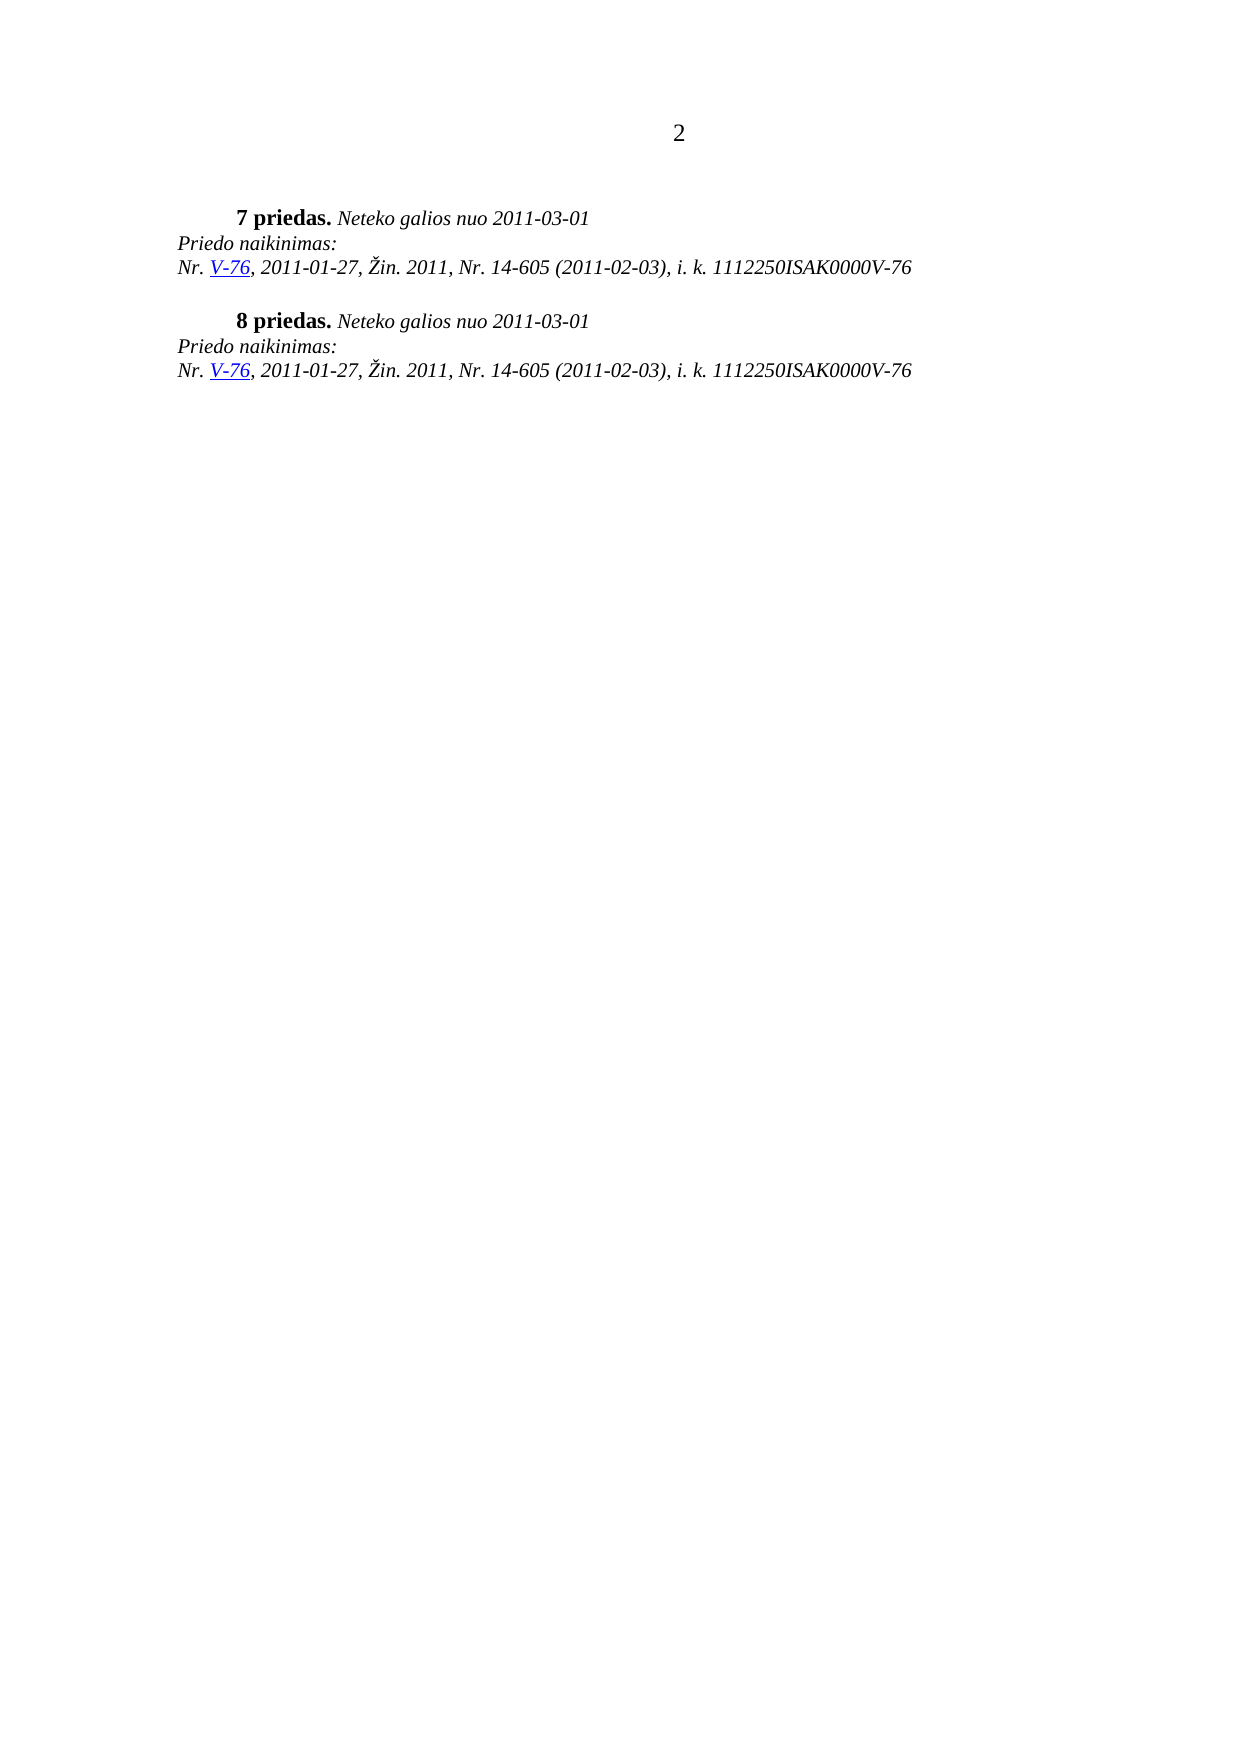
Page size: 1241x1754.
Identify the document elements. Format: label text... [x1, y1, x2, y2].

text Nr. V-76, 2011-01-27, Žin. 2011, Nr. 14-605 (2011-02-03), i. k. 1112250ISAK0000V-76 [177, 358, 1181, 382]
text Priedo naikinimas: [177, 231, 1181, 255]
text 7 priedas. Neteko galios nuo 2011-03-01 [177, 204, 1181, 231]
text Priedo naikinimas: [177, 334, 1181, 358]
text Nr. V-76, 2011-01-27, Žin. 2011, Nr. 14-605 (2011-02-03), i. k. 1112250ISAK0000V-76 [177, 255, 1181, 279]
text 8 priedas. Neteko galios nuo 2011-03-01 [177, 308, 1181, 334]
